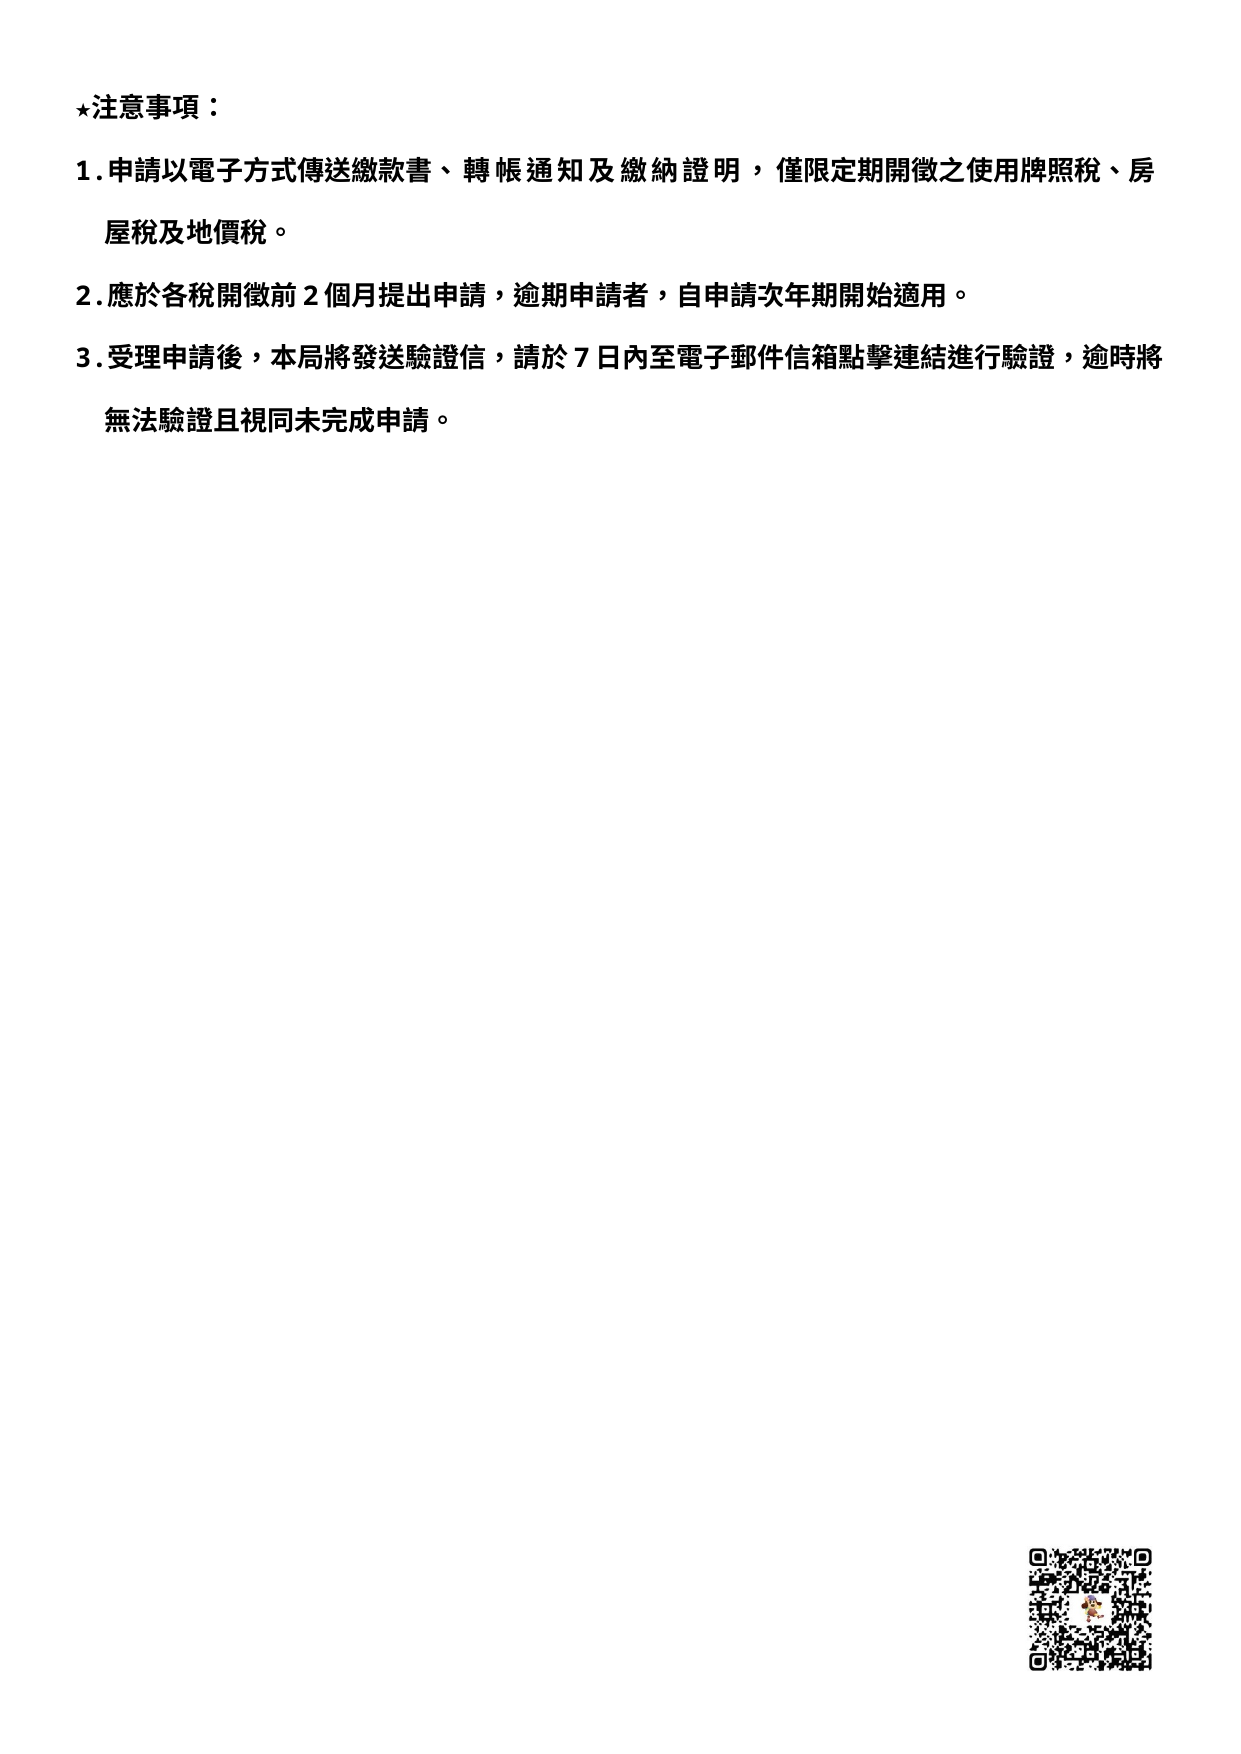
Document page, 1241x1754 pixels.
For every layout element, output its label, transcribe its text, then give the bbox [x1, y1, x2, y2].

text 2.應於各稅開徵前2個月提出申請，逾期申請者，自申請次年期開始適用。 [75, 252, 1165, 314]
text 1.申請以電子方式傳送繳款書、轉帳通知及繳納證明，僅限定期開徵之使用牌照稅、房屋稅及地價稅。 [75, 127, 1165, 252]
text ★注意事項： [75, 64, 1224, 127]
text 3.受理申請後，本局將發送驗證信，請於7日內至電子郵件信箱點擊連結進行驗證，逾時將無法驗證且視同未完成申請。 [75, 314, 1165, 439]
picture [1019, 1538, 1161, 1680]
